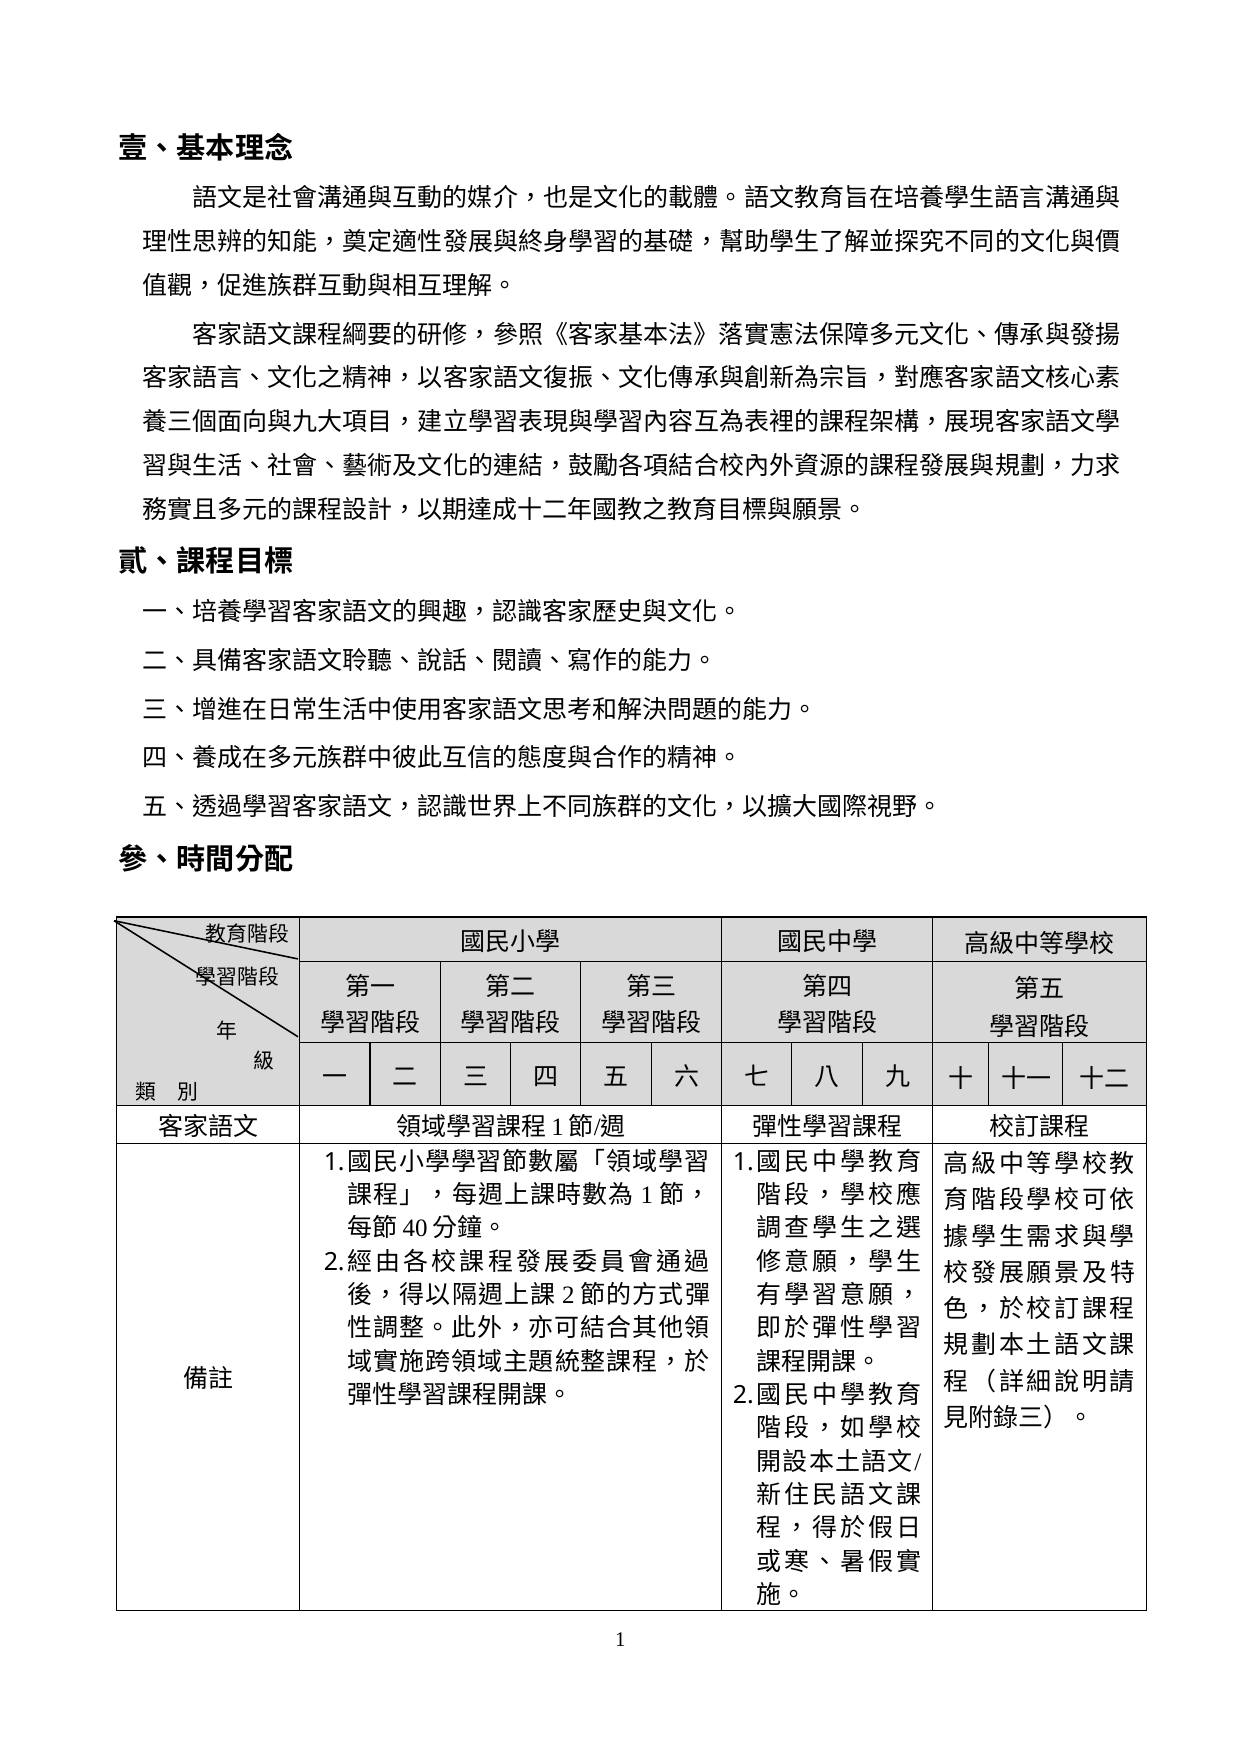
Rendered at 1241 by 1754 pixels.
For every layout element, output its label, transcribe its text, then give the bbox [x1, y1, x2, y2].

table_cell 十 [933, 1043, 988, 1105]
text 三、增進在日常生活中使用客家語文思考和解決問題的能力。 [142, 683, 1122, 727]
text 客家語文課程綱要的研修，參照《客家基本法》落實憲法保障多元文化、傳承與發揚客家語言、文化之精神，以客家語文復振、文化傳承與創新為宗旨，對應客家語文核心素養三個面向與九大項目，建立學習表現與學習內容互為表裡的課程架構，展現客家語文學習與生活、社會、藝術及文化的連結，鼓勵各項結合校內外資源的課程發展與規劃，力求務實且多元的課程設計，以期達成十二年國教之教育目標與願景。 [142, 308, 1122, 527]
table_cell 備註 [117, 1144, 299, 1610]
table_cell 十二 [1063, 1043, 1146, 1105]
text 語文是社會溝通與互動的媒介，也是文化的載體。語文教育旨在培養學生語言溝通與理性思辨的知能，奠定適性發展與終身學習的基礎，幫助學生了解並探究不同的文化與價值觀，促進族群互動與相互理解。 [142, 172, 1122, 303]
table_header 教育階段 學習階段 年 級 類 別 [123, 924, 299, 1035]
table_cell 第一 學習階段 [300, 962, 440, 1042]
table_cell 二 [371, 1043, 440, 1105]
table_cell 第五 學習階段 [933, 962, 1146, 1042]
table_cell 領域學習課程1節/週 [300, 1106, 721, 1142]
table_cell 一 [300, 1043, 369, 1105]
text 五、透過學習客家語文，認識世界上不同族群的文化，以擴大國際視野。 [142, 781, 1122, 824]
table_header 高級中等學校 [933, 918, 1146, 961]
table_cell 五 [581, 1043, 651, 1105]
subtitle 參、時間分配 [118, 834, 1122, 878]
table_cell 四 [511, 1043, 580, 1105]
subtitle 貳、課程目標 [118, 537, 1122, 581]
table_cell 國民小學學習節數屬「領域學習課程」，每週上課時數為1節，每節40分鐘。 經由各校課程發展委員會通過後，得以隔週上課2節的方式彈性調整。此外，亦可結合其他領域實施跨領域主題統整課程，於彈性學習課程開課。 [300, 1144, 721, 1610]
table_cell 第二 學習階段 [441, 962, 580, 1042]
table_cell 第三 學習階段 [581, 962, 721, 1042]
table_cell 彈性學習課程 [722, 1106, 932, 1142]
table_header 教育階段 學習階段 年 級 類 別 [117, 925, 299, 1105]
text 四、養成在多元族群中彼此互信的態度與合作的精神。 [142, 732, 1122, 776]
table_header 國民中學 [722, 918, 932, 961]
table_header 教育階段 學習階段 年 級 類 別 [117, 918, 299, 958]
text 二、具備客家語文聆聽、說話、閱讀、寫作的能力。 [142, 634, 1122, 678]
table_cell 國民中學教育階段，學校應調查學生之選修意願，學生有學習意願，即於彈性學習課程開課。 國民中學教育階段，如學校開設本土語文/新住民語文課程，得於假日或寒、暑假實施。 [722, 1144, 932, 1610]
table_cell 三 [441, 1043, 510, 1105]
table_cell 九 [863, 1043, 932, 1105]
text 一、培養學習客家語文的興趣，認識客家歷史與文化。 [142, 586, 1122, 629]
table_cell 高級中等學校教育階段學校可依據學生需求與學校發展願景及特色，於校訂課程規劃本土語文課程（詳細說明請見附錄三）。 [933, 1144, 1146, 1610]
table_cell 八 [792, 1043, 862, 1105]
table_cell 六 [652, 1043, 721, 1105]
table_cell 第四 學習階段 [722, 962, 932, 1042]
table_cell 十一 [989, 1043, 1062, 1105]
subtitle 壹、基本理念 [118, 123, 1122, 167]
table_cell 校訂課程 [933, 1106, 1146, 1142]
table_header 國民小學 [300, 918, 721, 961]
table_cell 七 [722, 1043, 791, 1105]
table_cell 客家語文 [117, 1106, 299, 1142]
